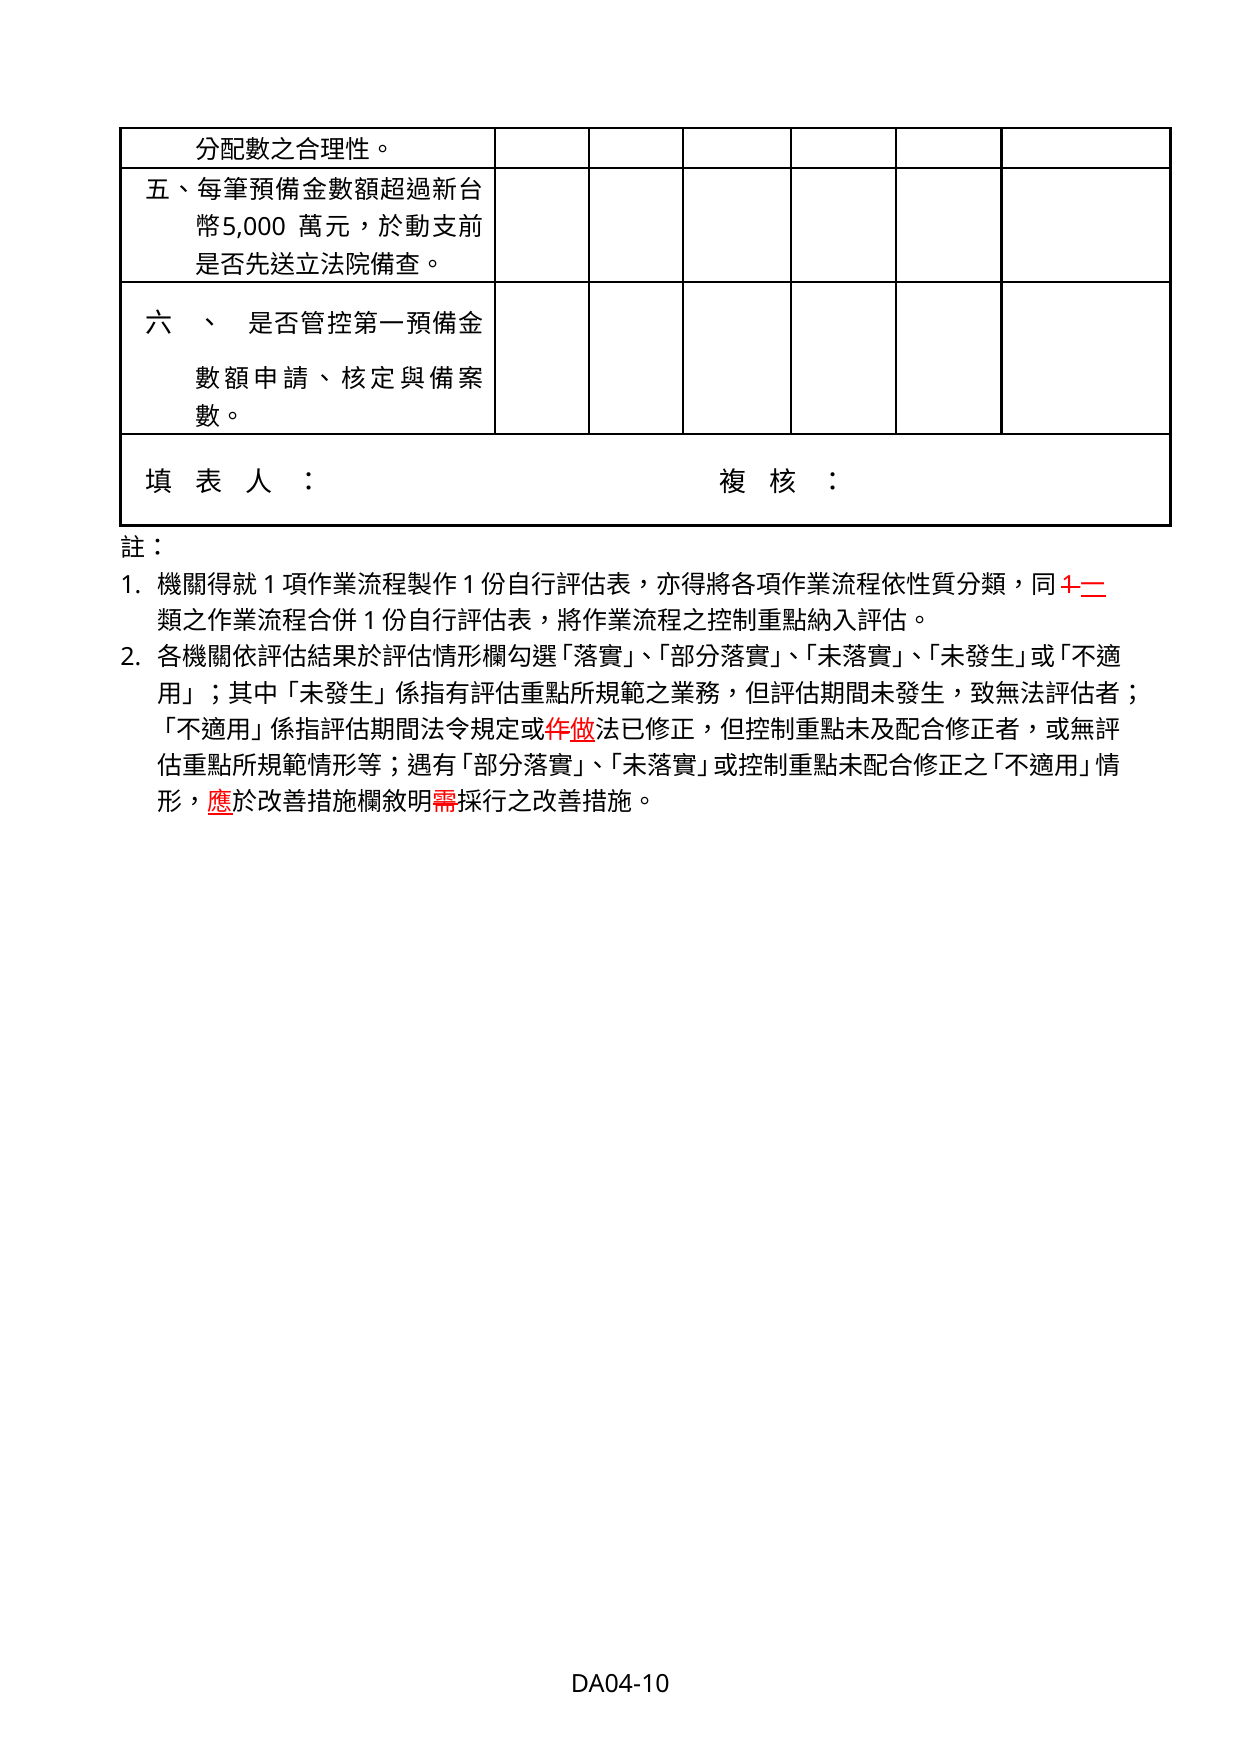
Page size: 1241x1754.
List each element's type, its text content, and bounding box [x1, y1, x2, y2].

table_cell [590, 169, 682, 281]
table_cell [897, 129, 1000, 167]
table_cell [496, 283, 588, 433]
text 註： [120, 527, 1120, 564]
table_cell [792, 129, 895, 167]
table_cell [792, 283, 895, 433]
table_cell [1003, 129, 1169, 167]
table_cell [1003, 169, 1169, 281]
table_cell [684, 129, 790, 167]
table_cell [897, 283, 1000, 433]
table_cell [590, 129, 682, 167]
table_cell [496, 129, 588, 167]
table_cell [684, 169, 790, 281]
table_cell [897, 169, 1000, 281]
table_cell [590, 283, 682, 433]
table_cell 六、是否管控第一預備金數額申請、核定與備案數。 [122, 283, 494, 433]
table_cell [496, 169, 588, 281]
table_cell [684, 283, 790, 433]
table_cell [1003, 283, 1169, 433]
table_cell [792, 169, 895, 281]
list 各機關依評估結果於評估情形欄勾選「落實」、「部分落實」、「未落實」、「未發生」或「不適用」；其中「未發生」係指有評估重點所規範之業務，但評估期間未發生，致無法評估者；「不適用」係指評估期間法令規定或作做法已修正，但控制重點未及配合修正者，或無評估重點所規範情形等；遇有「部分落實」、「未落實」或控制重點未配合修正之「不適用」情形，應於改善措施欄敘明需採行之改善措施。 [120, 637, 1120, 818]
table_cell 填表人： 複核： [122, 435, 1169, 524]
list 機關得就1項作業流程製作1份自行評估表，亦得將各項作業流程依性質分類，同1一類之作業流程合併1份自行評估表，將作業流程之控制重點納入評估。 [120, 564, 1120, 637]
table_cell 五、每筆預備金數額超過新台幣5,000萬元，於動支前是否先送立法院備查。 [122, 169, 494, 281]
table_cell 分配數之合理性。 [122, 129, 494, 167]
